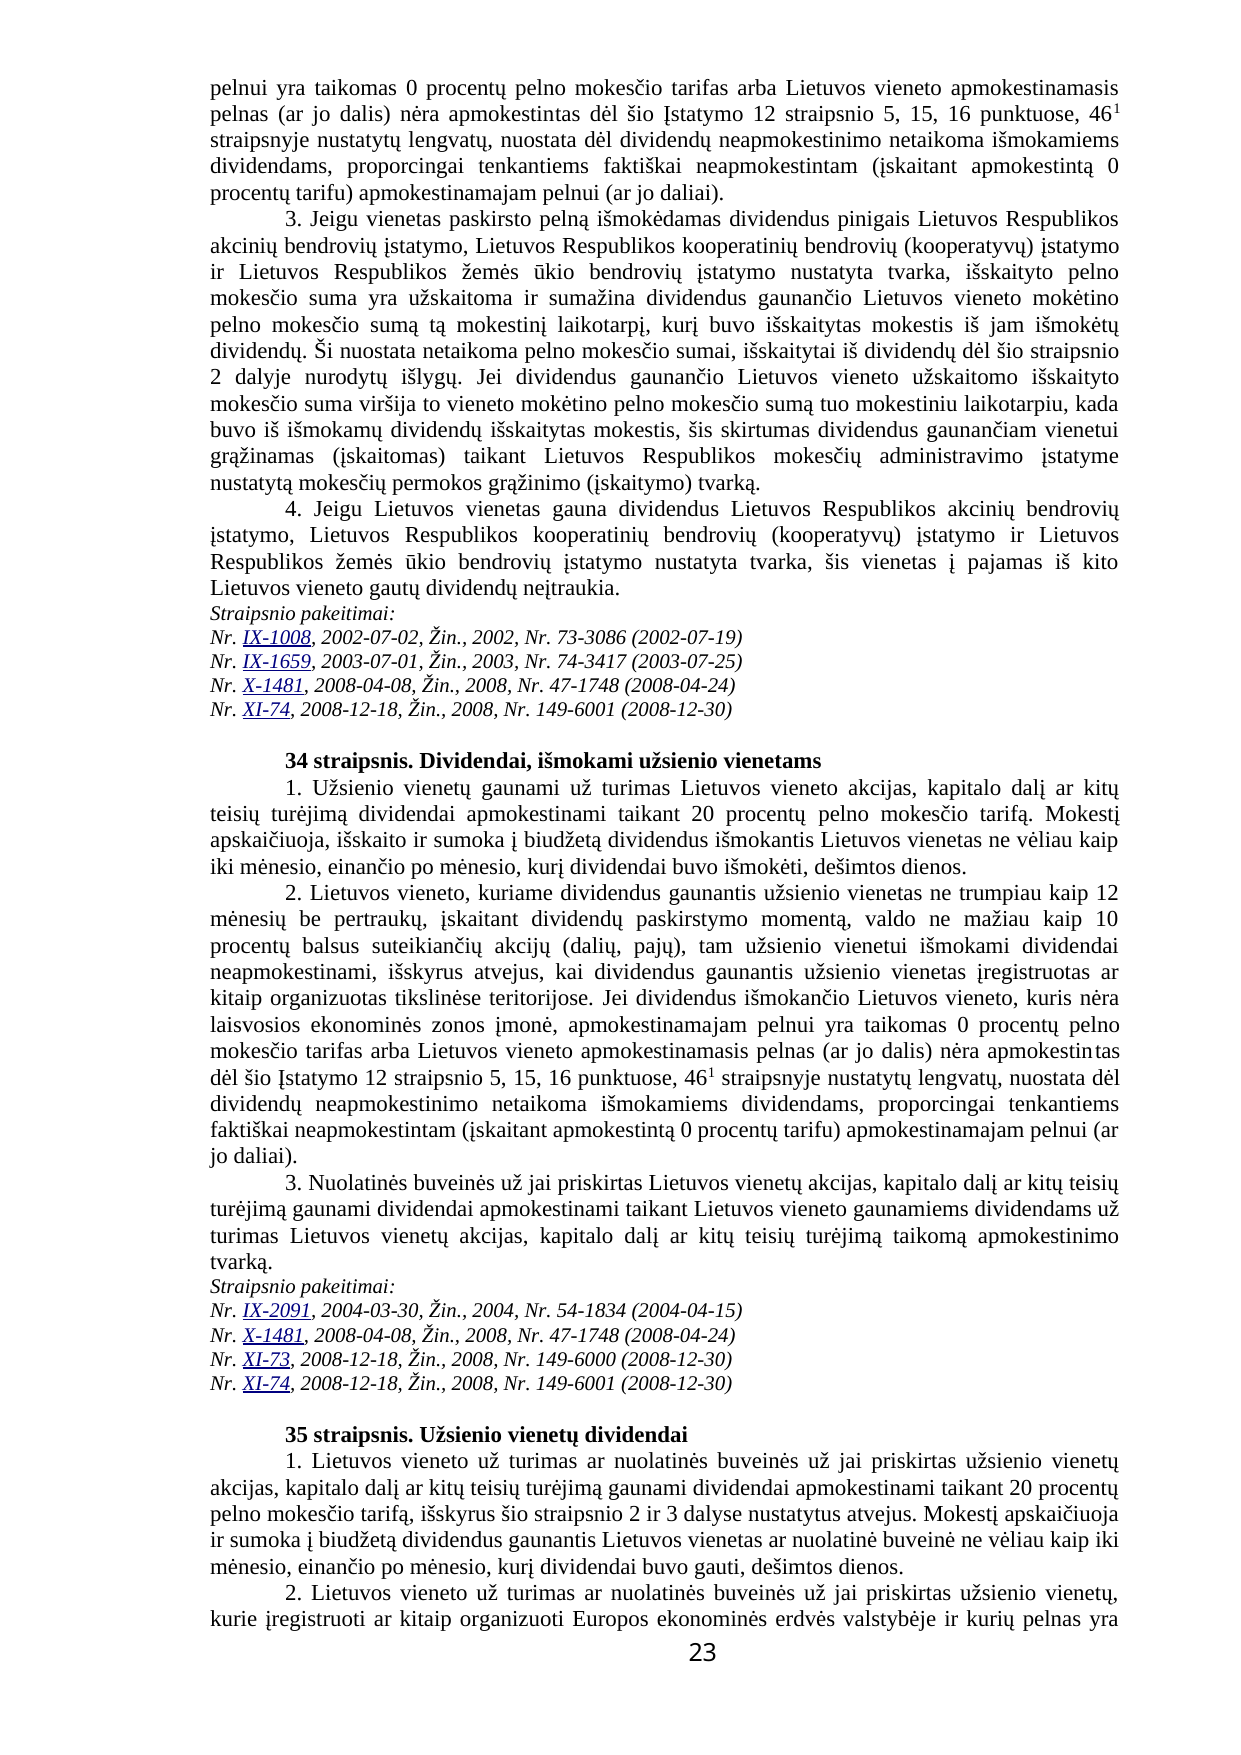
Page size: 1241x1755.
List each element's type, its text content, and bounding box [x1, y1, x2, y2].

text pelnui yra taikomas 0 procentų pelno mokesčio tarifas arba Lietuvos vieneto apmokestinamasis pelnas (ar jo dalis) nėra apmokestintas dėl šio Įstatymo 12 straipsnio 5, 15, 16 punktuose, 461 straipsnyje nustatytų lengvatų, nuostata dėl dividendų neapmokestinimo netaikoma išmokamiems dividendams, proporcingai tenkantiems faktiškai neapmokestintam (įskaitant apmokestintą 0 procentų tarifu) apmokestinamajam pelnui (ar jo daliai). [210, 73, 1120, 205]
text 2. Lietuvos vieneto, kuriame dividendus gaunantis užsienio vienetas ne trumpiau kaip 12 mėnesių be pertraukų, įskaitant dividendų paskirstymo momentą, valdo ne mažiau kaip 10 procentų balsus suteikiančių akcijų (dalių, pajų), tam užsienio vienetui išmokami dividendai neapmokestinami, išskyrus atvejus, kai dividendus gaunantis užsienio vienetas įregistruotas ar kitaip organizuotas tikslinėse teritorijose. Jei dividendus išmokančio Lietuvos vieneto, kuris nėra laisvosios ekonominės zonos įmonė, apmokestinamajam pelnui yra taikomas 0 procentų pelno mokesčio tarifas arba Lietuvos vieneto apmokestinamasis pelnas (ar jo dalis) nėra apmokestintas dėl šio Įstatymo 12 straipsnio 5, 15, 16 punktuose, 461 straipsnyje nustatytų lengvatų, nuostata dėl dividendų neapmokestinimo netaikoma išmokamiems dividendams, proporcingai tenkantiems faktiškai neapmokestintam (įskaitant apmokestintą 0 procentų tarifu) apmokestinamajam pelnui (ar jo daliai). [210, 879, 1120, 1169]
text Nr. XI-73, 2008-12-18, Žin., 2008, Nr. 149-6000 (2008-12-30) [210, 1347, 1120, 1371]
text Nr. XI-74, 2008-12-18, Žin., 2008, Nr. 149-6001 (2008-12-30) [210, 1371, 1120, 1395]
text 1. Lietuvos vieneto už turimas ar nuolatinės buveinės už jai priskirtas užsienio vienetų akcijas, kapitalo dalį ar kitų teisių turėjimą gaunami dividendai apmokestinami taikant 20 procentų pelno mokesčio tarifą, išskyrus šio straipsnio 2 ir 3 dalyse nustatytus atvejus. Mokestį apskaičiuoja ir sumoka į biudžetą dividendus gaunantis Lietuvos vienetas ar nuolatinė buveinė ne vėliau kaip iki mėnesio, einančio po mėnesio, kurį dividendai buvo gauti, dešimtos dienos. [210, 1447, 1120, 1579]
text 3. Jeigu vienetas paskirsto pelną išmokėdamas dividendus pinigais Lietuvos Respublikos akcinių bendrovių įstatymo, Lietuvos Respublikos kooperatinių bendrovių (kooperatyvų) įstatymo ir Lietuvos Respublikos žemės ūkio bendrovių įstatymo nustatyta tvarka, išskaityto pelno mokesčio suma yra užskaitoma ir sumažina dividendus gaunančio Lietuvos vieneto mokėtino pelno mokesčio sumą tą mokestinį laikotarpį, kurį buvo išskaitytas mokestis iš jam išmokėtų dividendų. Ši nuostata netaikoma pelno mokesčio sumai, išskaitytai iš dividendų dėl šio straipsnio 2 dalyje nurodytų išlygų. Jei dividendus gaunančio Lietuvos vieneto užskaitomo išskaityto mokesčio suma viršija to vieneto mokėtino pelno mokesčio sumą tuo mokestiniu laikotarpiu, kada buvo iš išmokamų dividendų išskaitytas mokestis, šis skirtumas dividendus gaunančiam vienetui grąžinamas (įskaitomas) taikant Lietuvos Respublikos mokesčių administravimo įstatyme nustatytą mokesčių permokos grąžinimo (įskaitymo) tvarką. [210, 205, 1120, 495]
text 1. Užsienio vienetų gaunami už turimas Lietuvos vieneto akcijas, kapitalo dalį ar kitų teisių turėjimą dividendai apmokestinami taikant 20 procentų pelno mokesčio tarifą. Mokestį apskaičiuoja, išskaito ir sumoka į biudžetą dividendus išmokantis Lietuvos vienetas ne vėliau kaip iki mėnesio, einančio po mėnesio, kurį dividendai buvo išmokėti, dešimtos dienos. [210, 774, 1120, 879]
text Straipsnio pakeitimai: [210, 1274, 1120, 1298]
text 4. Jeigu Lietuvos vienetas gauna dividendus Lietuvos Respublikos akcinių bendrovių įstatymo, Lietuvos Respublikos kooperatinių bendrovių (kooperatyvų) įstatymo ir Lietuvos Respublikos žemės ūkio bendrovių įstatymo nustatyta tvarka, šis vienetas į pajamas iš kito Lietuvos vieneto gautų dividendų neįtraukia. [210, 495, 1120, 601]
text Nr. X-1481, 2008-04-08, Žin., 2008, Nr. 47-1748 (2008-04-24) [210, 673, 1120, 697]
text Nr. XI-74, 2008-12-18, Žin., 2008, Nr. 149-6001 (2008-12-30) [210, 697, 1120, 721]
text Nr. X-1481, 2008-04-08, Žin., 2008, Nr. 47-1748 (2008-04-24) [210, 1322, 1120, 1347]
text Nr. IX-2091, 2004-03-30, Žin., 2004, Nr. 54-1834 (2004-04-15) [210, 1298, 1120, 1322]
text 34 straipsnis. Dividendai, išmokami užsienio vienetams [210, 747, 1120, 774]
text Nr. IX-1659, 2003-07-01, Žin., 2003, Nr. 74-3417 (2003-07-25) [210, 649, 1120, 673]
text 35 straipsnis. Užsienio vienetų dividendai [210, 1421, 1120, 1447]
text Nr. IX-1008, 2002-07-02, Žin., 2002, Nr. 73-3086 (2002-07-19) [210, 625, 1120, 649]
text 2. Lietuvos vieneto už turimas ar nuolatinės buveinės už jai priskirtas užsienio vienetų, kurie įregistruoti ar kitaip organizuoti Europos ekonominės erdvės valstybėje ir kurių pelnas yra [210, 1579, 1120, 1632]
text Straipsnio pakeitimai: [210, 601, 1120, 625]
text 3. Nuolatinės buveinės už jai priskirtas Lietuvos vienetų akcijas, kapitalo dalį ar kitų teisių turėjimą gaunami dividendai apmokestinami taikant Lietuvos vieneto gaunamiems dividendams už turimas Lietuvos vienetų akcijas, kapitalo dalį ar kitų teisių turėjimą taikomą apmokestinimo tvarką. [210, 1169, 1120, 1274]
